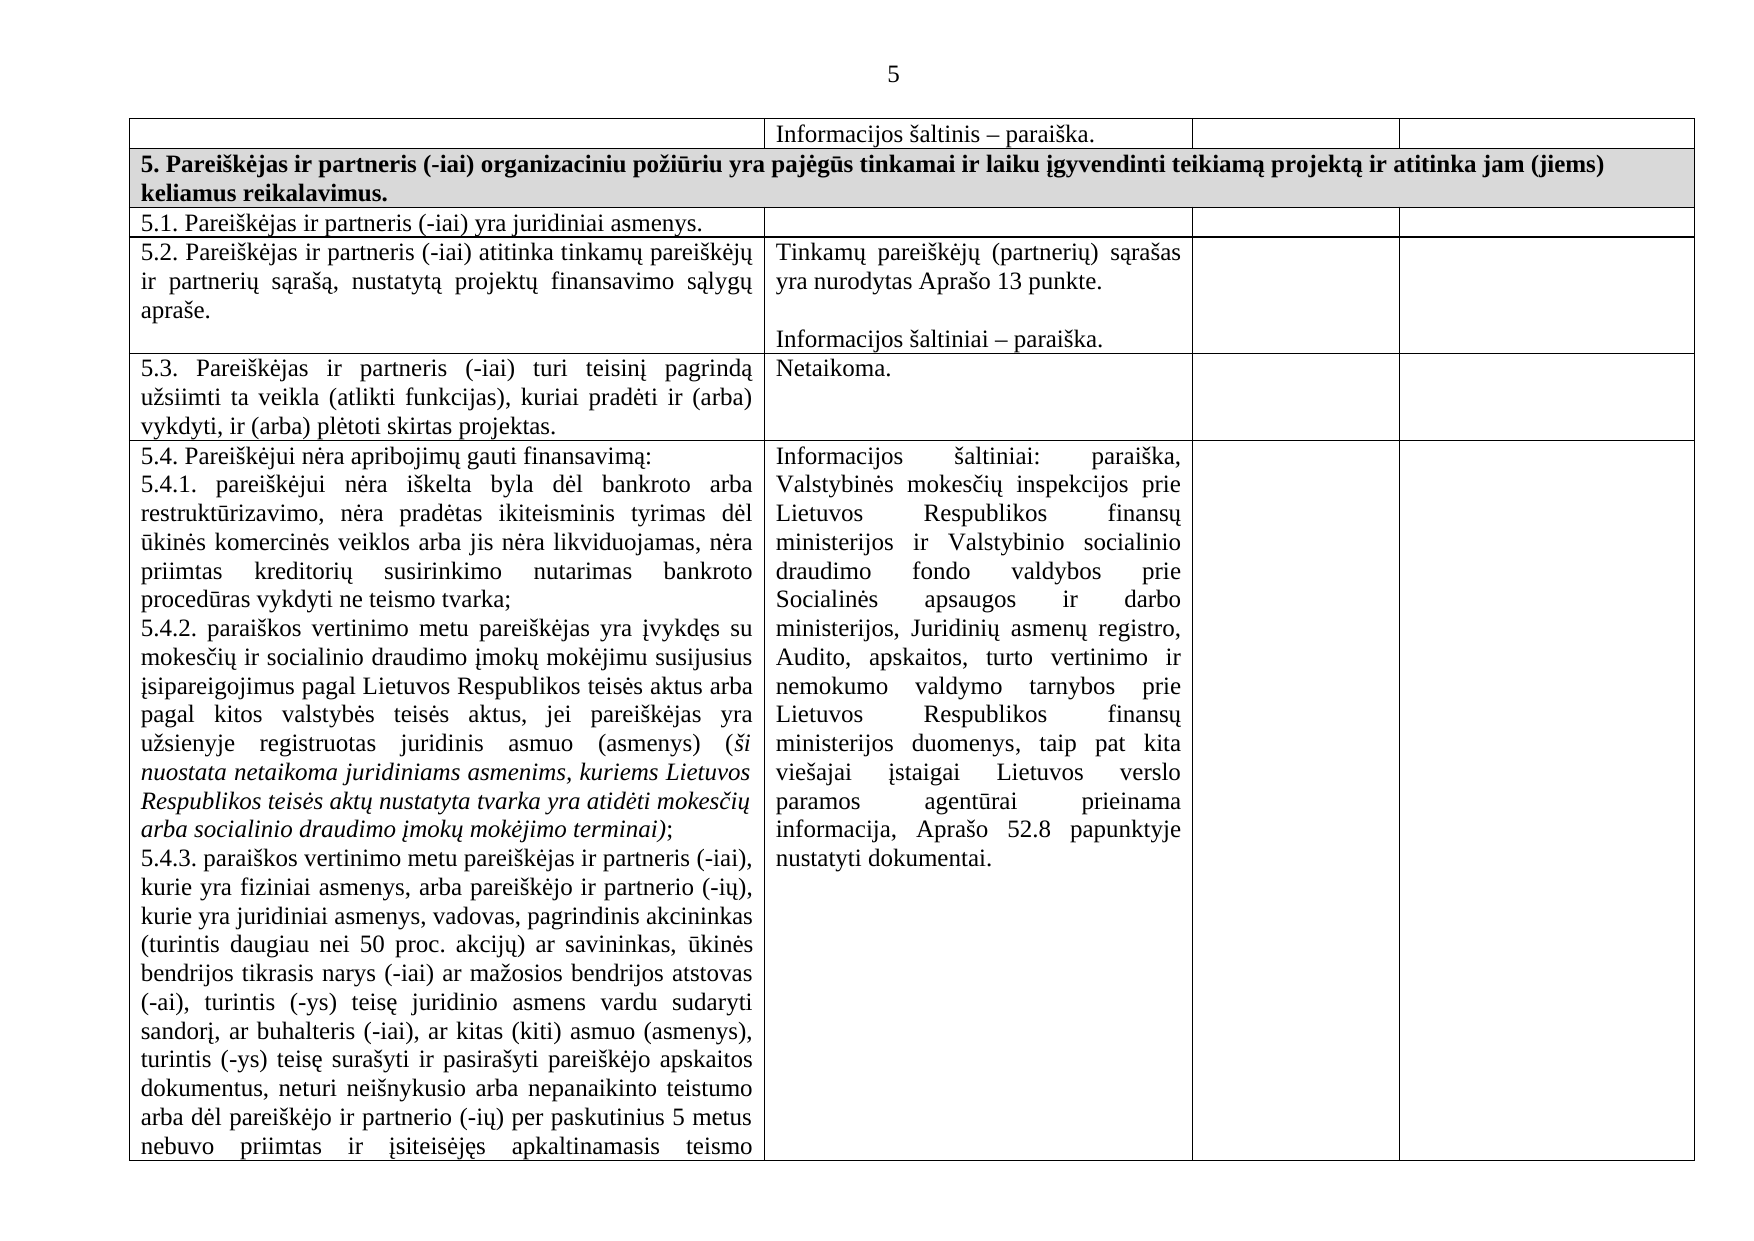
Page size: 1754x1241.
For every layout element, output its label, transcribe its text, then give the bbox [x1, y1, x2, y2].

table_cell [1193, 238, 1399, 352]
table_cell 5.3. Pareiškėjas ir partneris (-iai) turi teisinį pagrindą užsiimti ta veikla (atlikti funkcijas), kuriai pradėti ir (arba) vykdyti, ir (arba) plėtoti skirtas projektas. [130, 354, 764, 440]
table_cell [1400, 238, 1694, 352]
table_cell Informacijos šaltiniai: paraiška, Valstybinės mokesčių inspekcijos prie Lietuvos Respublikos finansų ministerijos ir Valstybinio socialinio draudimo fondo valdybos prie Socialinės apsaugos ir darbo ministerijos, Juridinių asmenų registro, Audito, apskaitos, turto vertinimo ir nemokumo valdymo tarnybos prie Lietuvos Respublikos finansų ministerijos duomenys, taip pat kita viešajai įstaigai Lietuvos verslo paramos agentūrai prieinama informacija, Aprašo 52.8 papunktyje nustatyti dokumentai. [765, 441, 1192, 1159]
table_cell [1400, 208, 1694, 236]
table_cell [1400, 119, 1694, 148]
table_cell [1193, 354, 1399, 440]
table_cell [1400, 354, 1694, 440]
table_cell 5.2. Pareiškėjas ir partneris (-iai) atitinka tinkamų pareiškėjų ir partnerių sąrašą, nustatytą projektų finansavimo sąlygų apraše. [130, 238, 764, 352]
table_cell Tinkamų pareiškėjų (partnerių) sąrašas yra nurodytas Aprašo 13 punkte. Informacijos šaltiniai – paraiška. [765, 238, 1192, 352]
table_cell 5.1. Pareiškėjas ir partneris (-iai) yra juridiniai asmenys. [130, 208, 764, 236]
table_cell [1193, 208, 1399, 236]
table_cell [1400, 441, 1694, 1159]
table_cell Informacijos šaltinis – paraiška. [765, 119, 1192, 148]
table_cell Netaikoma. [765, 354, 1192, 440]
table_cell [1193, 119, 1399, 148]
table_cell [1193, 441, 1399, 1159]
table_cell [765, 208, 1192, 236]
table_cell [130, 119, 764, 148]
table_cell 5. Pareiškėjas ir partneris (-iai) organizaciniu požiūriu yra pajėgūs tinkamai ir laiku įgyvendinti teikiamą projektą ir atitinka jam (jiems) keliamus reikalavimus. [130, 149, 1694, 207]
table_cell 5.4. Pareiškėjui nėra apribojimų gauti finansavimą: 5.4.1. pareiškėjui nėra iškelta byla dėl bankroto arba restruktūrizavimo, nėra pradėtas ikiteisminis tyrimas dėl ūkinės komercinės veiklos arba jis nėra likviduojamas, nėra priimtas kreditorių susirinkimo nutarimas bankroto procedūras vykdyti ne teismo tvarka; 5.4.2. paraiškos vertinimo metu pareiškėjas yra įvykdęs su mokesčių ir socialinio draudimo įmokų mokėjimu susijusius įsipareigojimus pagal Lietuvos Respublikos teisės aktus arba pagal kitos valstybės teisės aktus, jei pareiškėjas yra užsienyje registruotas juridinis asmuo (asmenys) (ši nuostata netaikoma juridiniams asmenims, kuriems Lietuvos Respublikos teisės aktų nustatyta tvarka yra atidėti mokesčių arba socialinio draudimo įmokų mokėjimo terminai); 5.4.3. paraiškos vertinimo metu pareiškėjas ir partneris (-iai), kurie yra fiziniai asmenys, arba pareiškėjo ir partnerio (-ių), kurie yra juridiniai asmenys, vadovas, pagrindinis akcininkas (turintis daugiau nei 50 proc. akcijų) ar savininkas, ūkinės bendrijos tikrasis narys (-iai) ar mažosios bendrijos atstovas (-ai), turintis (-ys) teisę juridinio asmens vardu sudaryti sandorį, ar buhalteris (-iai), ar kitas (kiti) asmuo (asmenys), turintis (-ys) teisę surašyti ir pasirašyti pareiškėjo apskaitos dokumentus, neturi neišnykusio arba nepanaikinto teistumo arba dėl pareiškėjo ir partnerio (-ių) per paskutinius 5 metus nebuvo priimtas ir įsiteisėjęs apkaltinamasis teismo [130, 441, 764, 1159]
